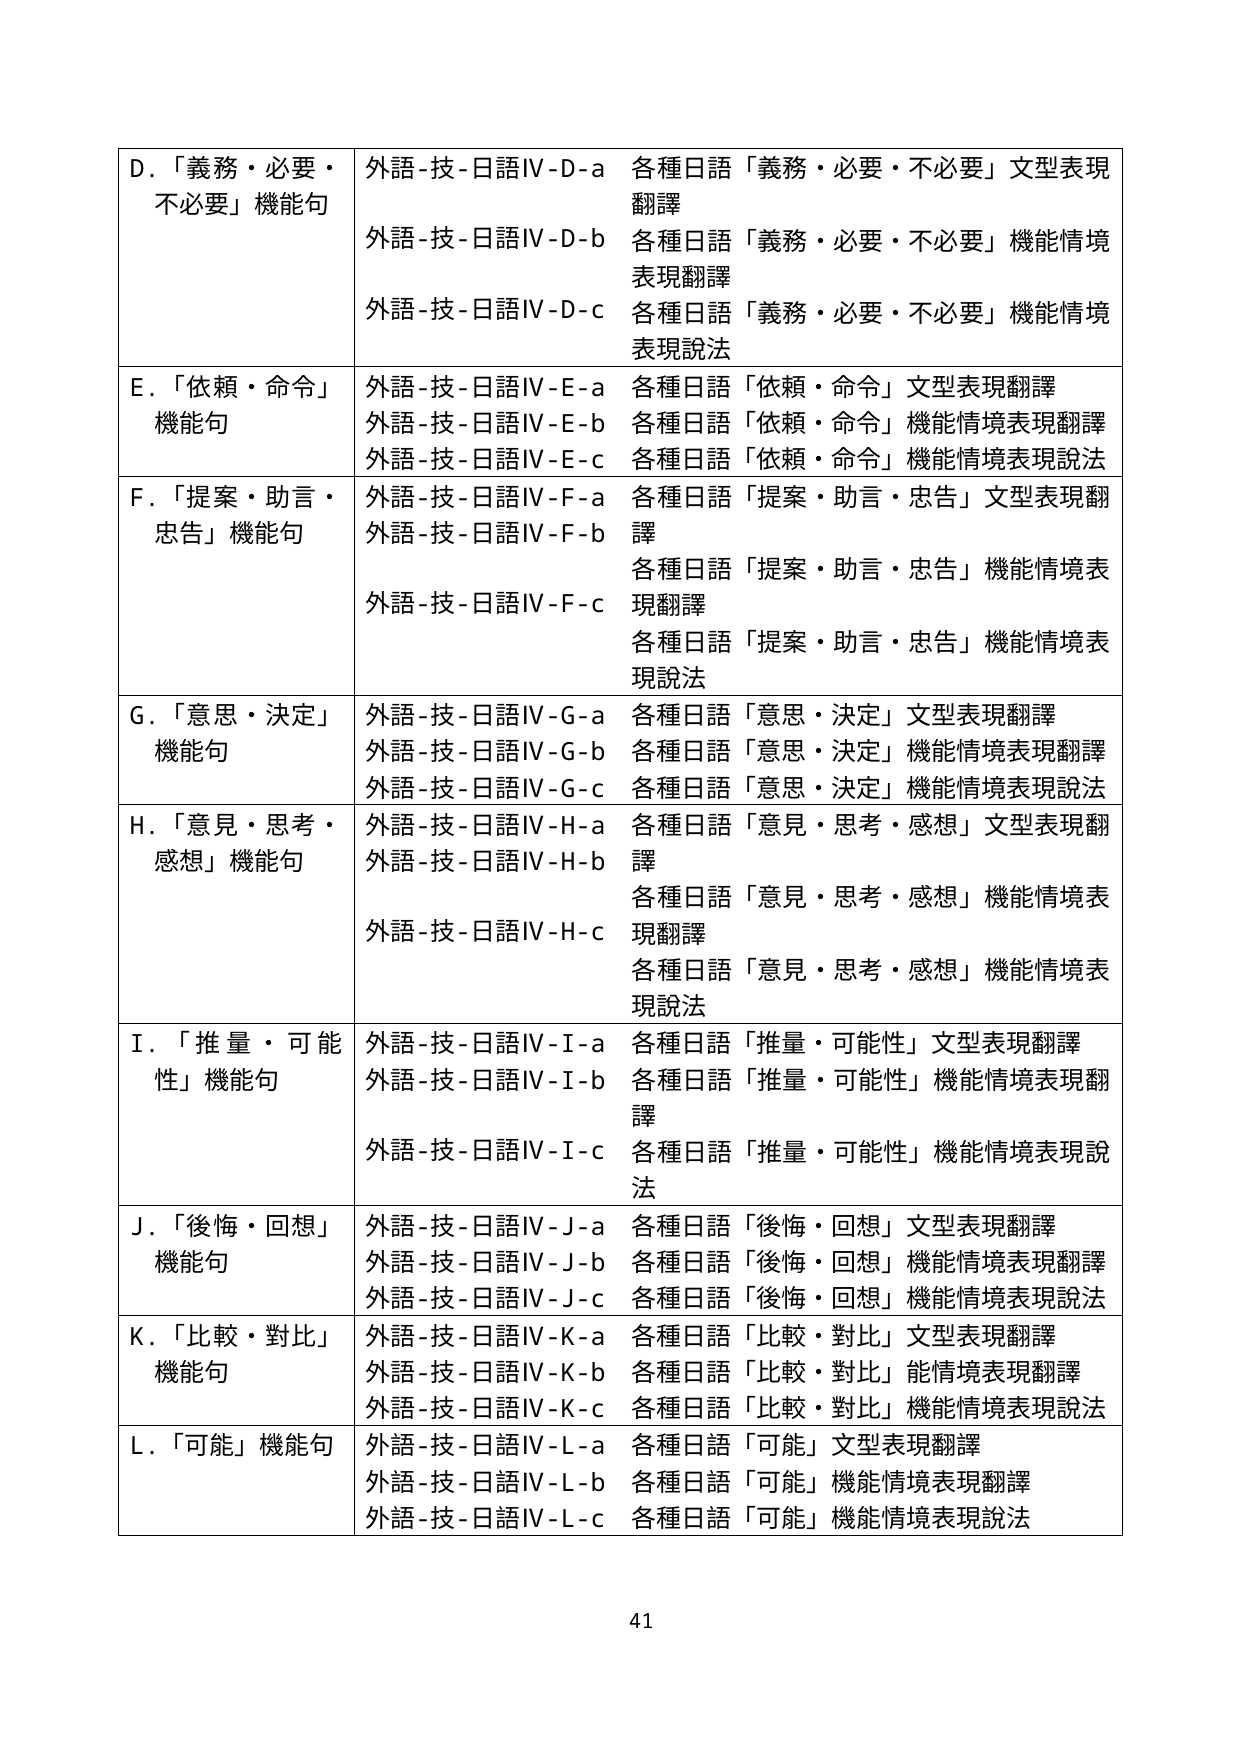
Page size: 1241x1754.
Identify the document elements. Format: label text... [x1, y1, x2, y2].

table_cell H.「意見・思考・感想」機能句 [119, 805, 354, 1023]
table_cell 各種日語「後悔・回想」文型表現翻譯 各種日語「後悔・回想」機能情境表現翻譯 各種日語「後悔・回想」機能情境表現說法 [620, 1206, 1122, 1315]
table_cell I.「推量・可能性」機能句 [119, 1024, 354, 1205]
table_cell 各種日語「比較・對比」文型表現翻譯 各種日語「比較・對比」能情境表現翻譯 各種日語「比較・對比」機能情境表現說法 [620, 1316, 1122, 1425]
table_cell 各種日語「意見・思考・感想」文型表現翻譯 各種日語「意見・思考・感想」機能情境表現翻譯 各種日語「意見・思考・感想」機能情境表現說法 [620, 805, 1122, 1023]
table_cell 外語-技-日語Ⅳ-I-a 外語-技-日語Ⅳ-I-b 外語-技-日語Ⅳ-I-c [355, 1024, 620, 1205]
table_cell 外語-技-日語Ⅳ-G-a 外語-技-日語Ⅳ-G-b 外語-技-日語Ⅳ-G-c [355, 696, 620, 804]
table_cell 各種日語「可能」文型表現翻譯 各種日語「可能」機能情境表現翻譯 各種日語「可能」機能情境表現說法 [620, 1426, 1122, 1534]
table_cell L.「可能」機能句 [119, 1426, 354, 1534]
table_cell E.「依頼・命令」機能句 [119, 367, 354, 476]
table_cell K.「比較・對比」機能句 [119, 1316, 354, 1425]
table_cell 外語-技-日語Ⅳ-E-a 外語-技-日語Ⅳ-E-b 外語-技-日語Ⅳ-E-c [355, 367, 620, 476]
table_cell 外語-技-日語Ⅳ-H-a 外語-技-日語Ⅳ-H-b 外語-技-日語Ⅳ-H-c [355, 805, 620, 1023]
table_cell 各種日語「推量・可能性」文型表現翻譯 各種日語「推量・可能性」機能情境表現翻譯 各種日語「推量・可能性」機能情境表現說法 [620, 1024, 1122, 1205]
table_cell F.「提案・助言・忠告」機能句 [119, 477, 354, 694]
table_cell D.「義務・必要・不必要」機能句 [119, 149, 354, 366]
table_cell J.「後悔・回想」機能句 [119, 1206, 354, 1315]
table_cell 外語-技-日語Ⅳ-L-a 外語-技-日語Ⅳ-L-b 外語-技-日語Ⅳ-L-c [355, 1426, 620, 1534]
table_cell 各種日語「意思・決定」文型表現翻譯 各種日語「意思・決定」機能情境表現翻譯 各種日語「意思・決定」機能情境表現說法 [620, 696, 1122, 804]
table_cell 外語-技-日語Ⅳ-J-a 外語-技-日語Ⅳ-J-b 外語-技-日語Ⅳ-J-c [355, 1206, 620, 1315]
table_cell 外語-技-日語Ⅳ-F-a 外語-技-日語Ⅳ-F-b 外語-技-日語Ⅳ-F-c [355, 477, 620, 694]
table_cell 外語-技-日語Ⅳ-K-a 外語-技-日語Ⅳ-K-b 外語-技-日語Ⅳ-K-c [355, 1316, 620, 1425]
table_cell G.「意思・決定」機能句 [119, 696, 354, 804]
table_cell 各種日語「義務・必要・不必要」文型表現翻譯 各種日語「義務・必要・不必要」機能情境表現翻譯 各種日語「義務・必要・不必要」機能情境表現說法 [620, 149, 1122, 366]
table_cell 外語-技-日語Ⅳ-D-a 外語-技-日語Ⅳ-D-b 外語-技-日語Ⅳ-D-c [355, 149, 620, 366]
table_cell 各種日語「提案・助言・忠告」文型表現翻譯 各種日語「提案・助言・忠告」機能情境表現翻譯 各種日語「提案・助言・忠告」機能情境表現說法 [620, 477, 1122, 694]
table_cell 各種日語「依頼・命令」文型表現翻譯 各種日語「依頼・命令」機能情境表現翻譯 各種日語「依頼・命令」機能情境表現說法 [620, 367, 1122, 476]
